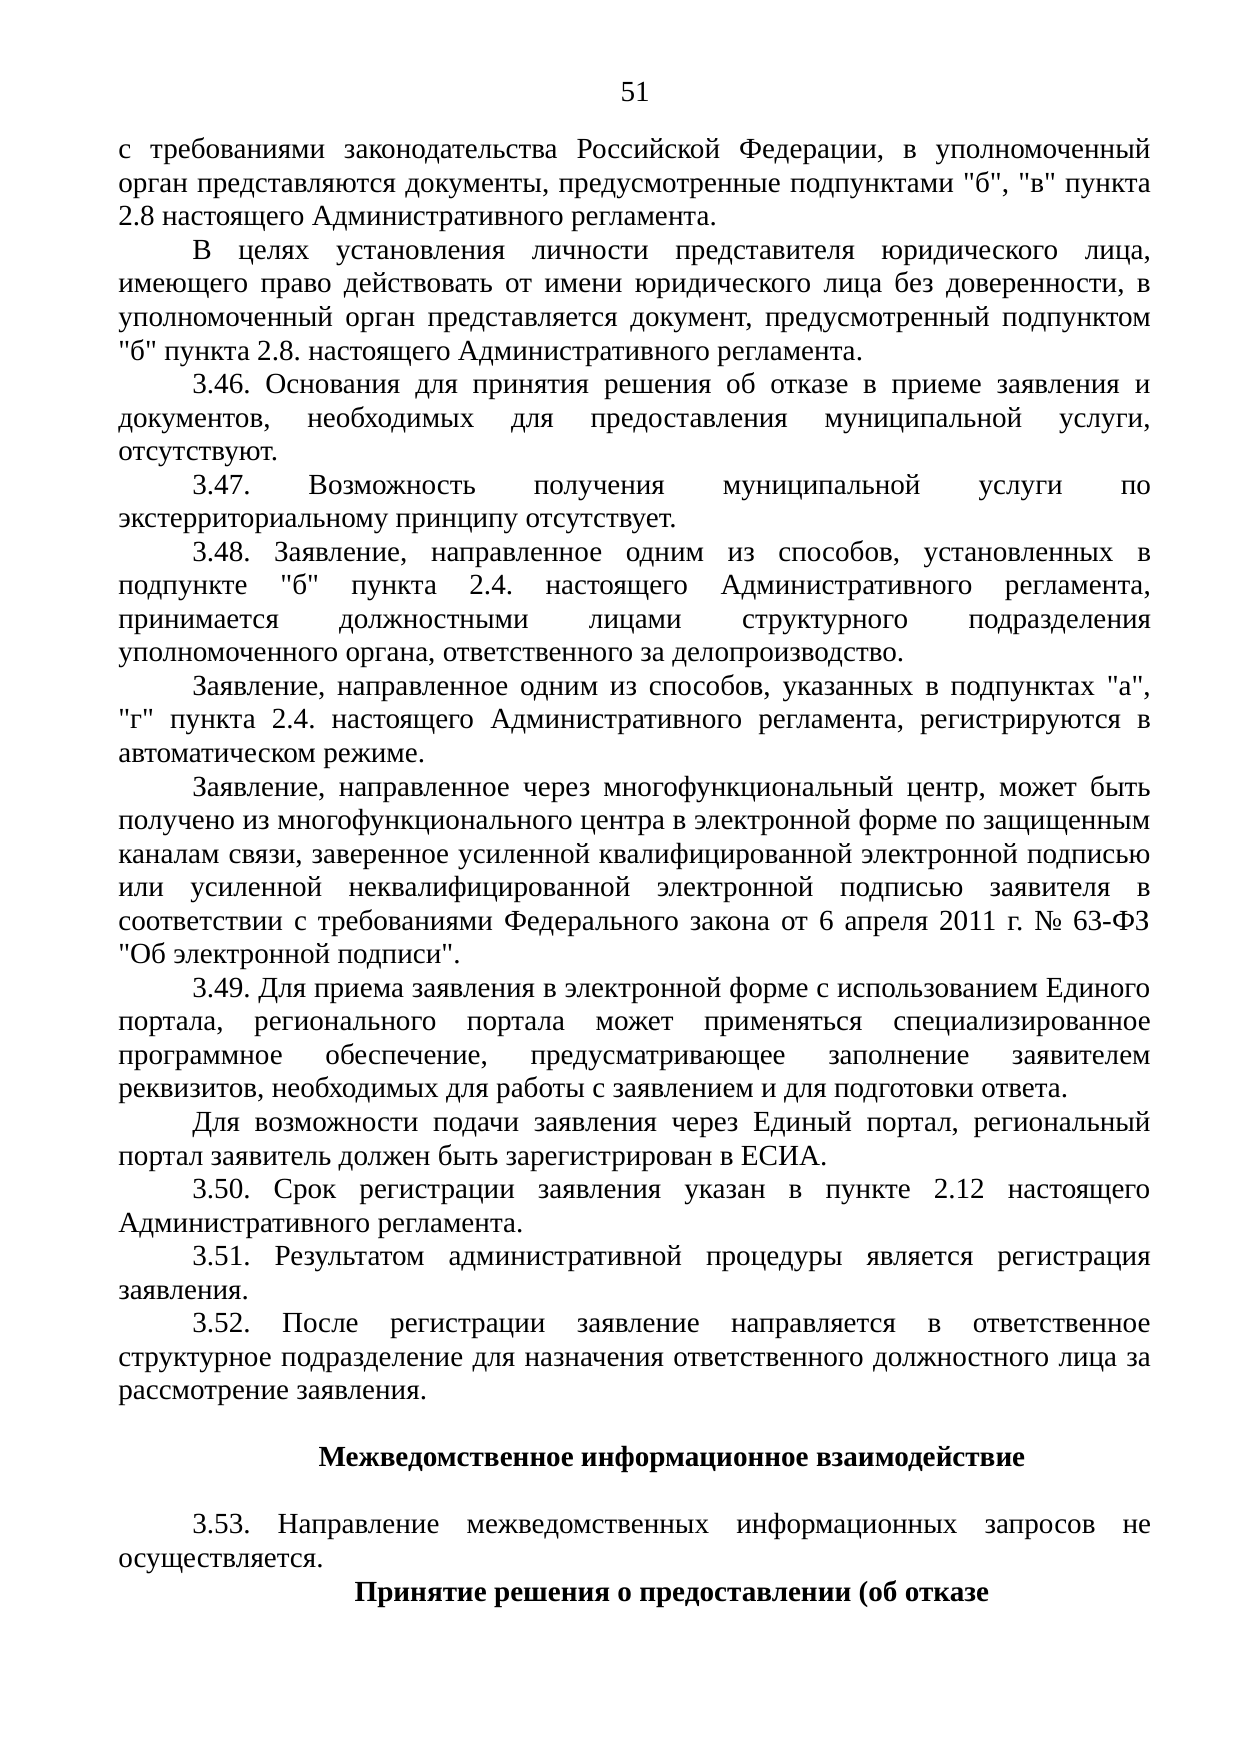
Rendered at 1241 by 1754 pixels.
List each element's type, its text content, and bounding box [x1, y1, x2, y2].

text 3.47. Возможность получения муниципальной услуги по экстерриториальному принципу отсутствует. [118, 467, 1152, 534]
text Межведомственное информационное взаимодействие [118, 1439, 1152, 1473]
text Принятие решения о предоставлении (об отказе [118, 1574, 1152, 1607]
text 3.48. Заявление, направленное одним из способов, установленных в подпункте "б" пункта 2.4. настоящего Административного регламента, принимается должностными лицами структурного подразделения уполномоченного органа, ответственного за делопроизводство. [118, 534, 1152, 668]
text 3.53. Направление межведомственных информационных запросов не осуществляется. [118, 1507, 1152, 1574]
text 3.50. Срок регистрации заявления указан в пункте 2.12 настоящего Административного регламента. [118, 1171, 1152, 1238]
text В целях установления личности представителя юридического лица, имеющего право действовать от имени юридического лица без доверенности, в уполномоченный орган представляется документ, предусмотренный подпунктом "б" пункта 2.8. настоящего Административного регламента. [118, 232, 1152, 366]
text 3.51. Результатом административной процедуры является регистрация заявления. [118, 1238, 1152, 1305]
text Заявление, направленное одним из способов, указанных в подпунктах "а", "г" пункта 2.4. настоящего Административного регламента, регистрируются в автоматическом режиме. [118, 668, 1152, 769]
text 3.46. Основания для принятия решения об отказе в приеме заявления и документов, необходимых для предоставления муниципальной услуги, отсутствуют. [118, 366, 1152, 467]
text с требованиями законодательства Российской Федерации, в уполномоченный орган представляются документы, предусмотренные подпунктами "б", "в" пункта 2.8 настоящего Административного регламента. [118, 131, 1152, 232]
text Заявление, направленное через многофункциональный центр, может быть получено из многофункционального центра в электронной форме по защищенным каналам связи, заверенное усиленной квалифицированной электронной подписью или усиленной неквалифицированной электронной подписью заявителя в соответствии с требованиями Федерального закона от 6 апреля 2011 г. № 63-ФЗ "Об электронной подписи". [118, 769, 1152, 970]
text 3.49. Для приема заявления в электронной форме с использованием Единого портала, регионального портала может применяться специализированное программное обеспечение, предусматривающее заполнение заявителем реквизитов, необходимых для работы с заявлением и для подготовки ответа. [118, 970, 1152, 1104]
text Для возможности подачи заявления через Единый портал, региональный портал заявитель должен быть зарегистрирован в ЕСИА. [118, 1104, 1152, 1171]
text 3.52. После регистрации заявление направляется в ответственное структурное подразделение для назначения ответственного должностного лица за рассмотрение заявления. [118, 1305, 1152, 1406]
